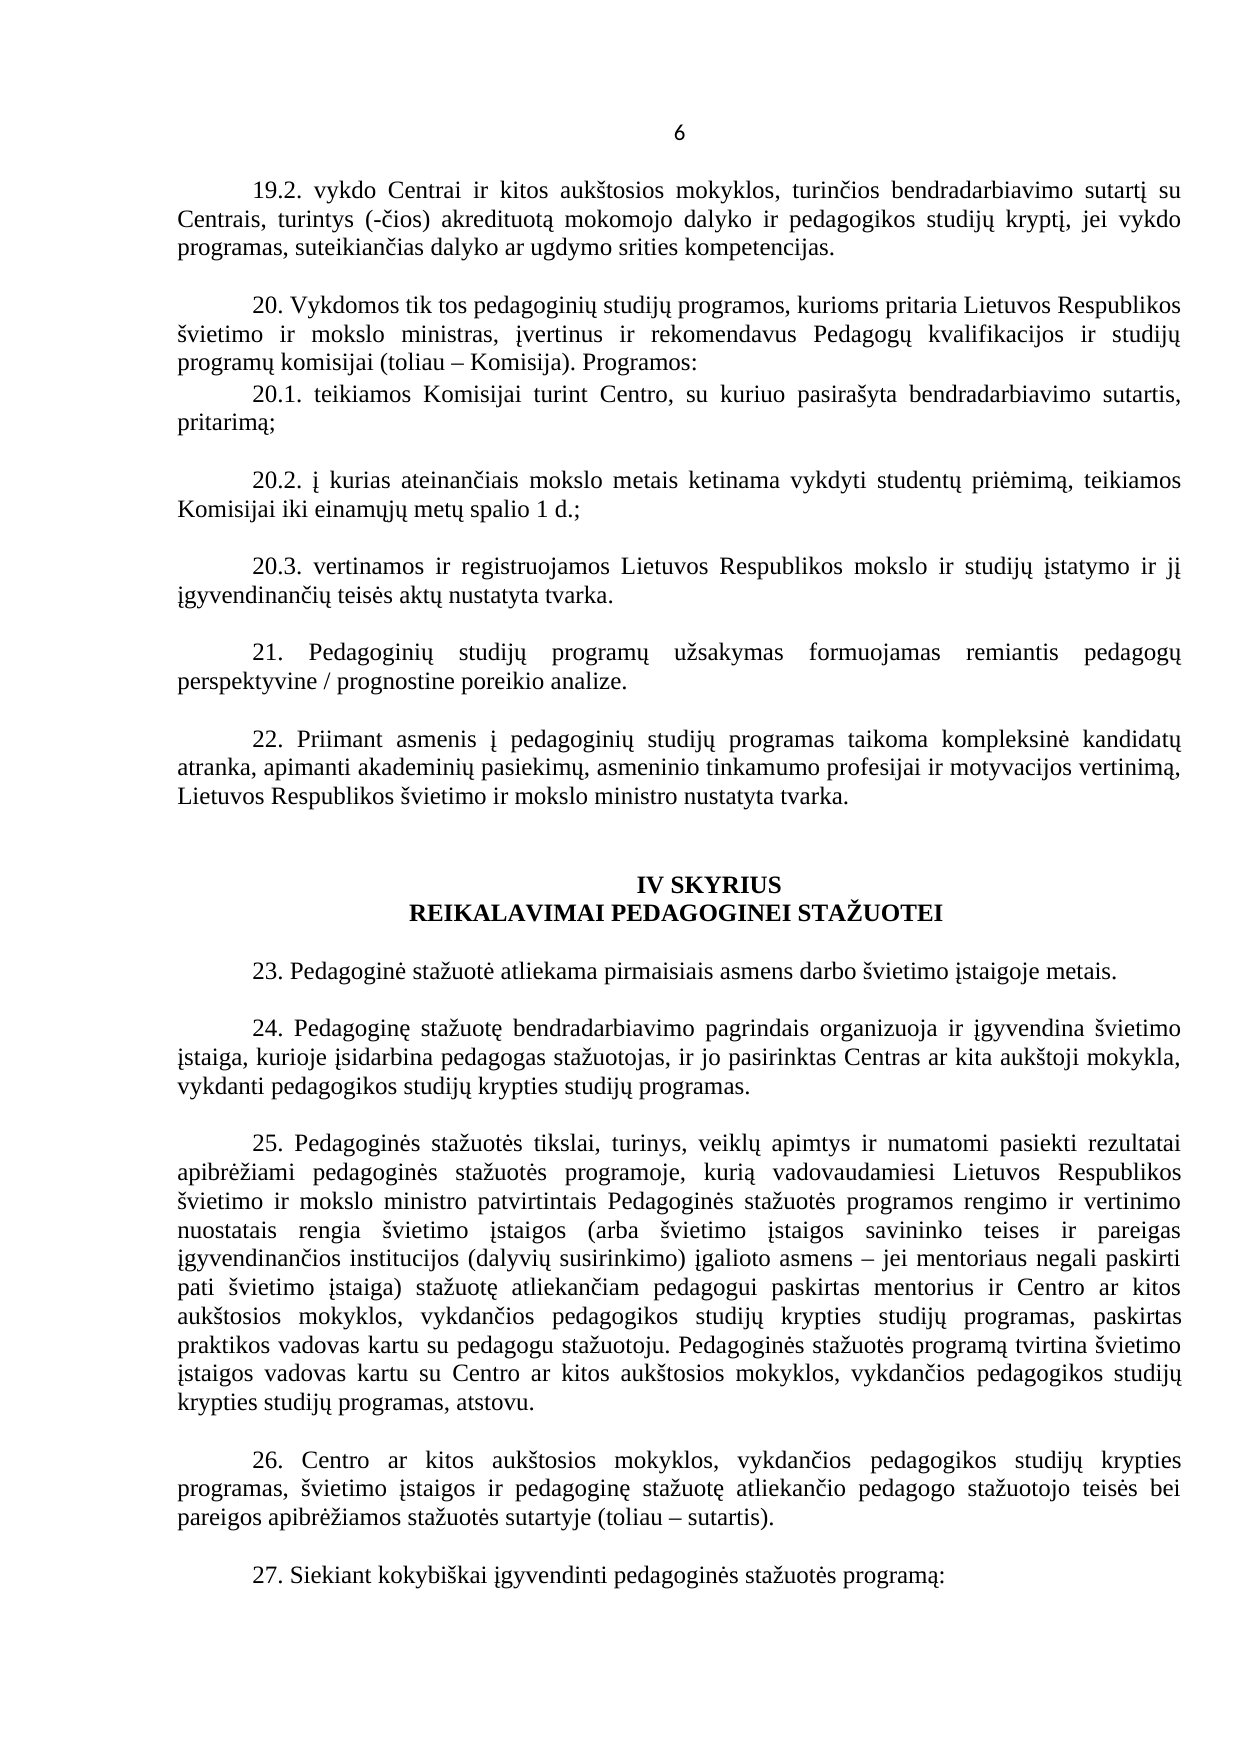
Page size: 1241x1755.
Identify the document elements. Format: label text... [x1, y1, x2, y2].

text 27. Siekiant kokybiškai įgyvendinti pedagoginės stažuotės programą: [177, 1560, 1182, 1588]
text 24. Pedagoginę stažuotę bendradarbiavimo pagrindais organizuoja ir įgyvendina švietimo įstaiga, kurioje įsidarbina pedagogas stažuotojas, ir jo pasirinktas Centras ar kita aukštoji mokykla, vykdanti pedagogikos studijų krypties studijų programas. [177, 1013, 1182, 1100]
text 20.3. vertinamos ir registruojamos Lietuvos Respublikos mokslo ir studijų įstatymo ir jį įgyvendinančių teisės aktų nustatyta tvarka. [177, 551, 1182, 609]
text REIKALAVIMAI PEDAGOGINEI STAŽUOTEI [177, 898, 1182, 927]
text 19.2. vykdo Centrai ir kitos aukštosios mokyklos, turinčios bendradarbiavimo sutartį su Centrais, turintys (-čios) akredituotą mokomojo dalyko ir pedagogikos studijų kryptį, jei vykdo programas, suteikiančias dalyko ar ugdymo srities kompetencijas. [177, 175, 1182, 261]
text 25. Pedagoginės stažuotės tikslai, turinys, veiklų apimtys ir numatomi pasiekti rezultatai apibrėžiami pedagoginės stažuotės programoje, kurią vadovaudamiesi Lietuvos Respublikos švietimo ir mokslo ministro patvirtintais Pedagoginės stažuotės programos rengimo ir vertinimo nuostatais rengia švietimo įstaigos (arba švietimo įstaigos savininko teises ir pareigas įgyvendinančios institucijos (dalyvių susirinkimo) įgalioto asmens – jei mentoriaus negali paskirti pati švietimo įstaiga) stažuotę atliekančiam pedagogui paskirtas mentorius ir Centro ar kitos aukštosios mokyklos, vykdančios pedagogikos studijų krypties studijų programas, paskirtas praktikos vadovas kartu su pedagogu stažuotoju. Pedagoginės stažuotės programą tvirtina švietimo įstaigos vadovas kartu su Centro ar kitos aukštosios mokyklos, vykdančios pedagogikos studijų krypties studijų programas, atstovu. [177, 1128, 1182, 1416]
text 20.1. teikiamos Komisijai turint Centro, su kuriuo pasirašyta bendradarbiavimo sutartis, pritarimą; [177, 379, 1182, 436]
text 20. Vykdomos tik tos pedagoginių studijų programos, kurioms pritaria Lietuvos Respublikos švietimo ir mokslo ministras, įvertinus ir rekomendavus Pedagogų kvalifikacijos ir studijų programų komisijai (toliau – Komisija). Programos: [177, 290, 1182, 376]
text 20.2. į kurias ateinančiais mokslo metais ketinama vykdyti studentų priėmimą, teikiamos Komisijai iki einamųjų metų spalio 1 d.; [177, 465, 1182, 522]
text 26. Centro ar kitos aukštosios mokyklos, vykdančios pedagogikos studijų krypties programas, švietimo įstaigos ir pedagoginę stažuotę atliekančio pedagogo stažuotojo teisės bei pareigos apibrėžiamos stažuotės sutartyje (toliau – sutartis). [177, 1445, 1182, 1531]
text IV SKYRIUS [177, 870, 1182, 898]
text 23. Pedagoginė stažuotė atliekama pirmaisiais asmens darbo švietimo įstaigoje metais. [177, 956, 1182, 985]
text 21. Pedagoginių studijų programų užsakymas formuojamas remiantis pedagogų perspektyvine / prognostine poreikio analize. [177, 637, 1182, 695]
text 22. Priimant asmenis į pedagoginių studijų programas taikoma kompleksinė kandidatų atranka, apimanti akademinių pasiekimų, asmeninio tinkamumo profesijai ir motyvacijos vertinimą, Lietuvos Respublikos švietimo ir mokslo ministro nustatyta tvarka. [177, 724, 1182, 810]
